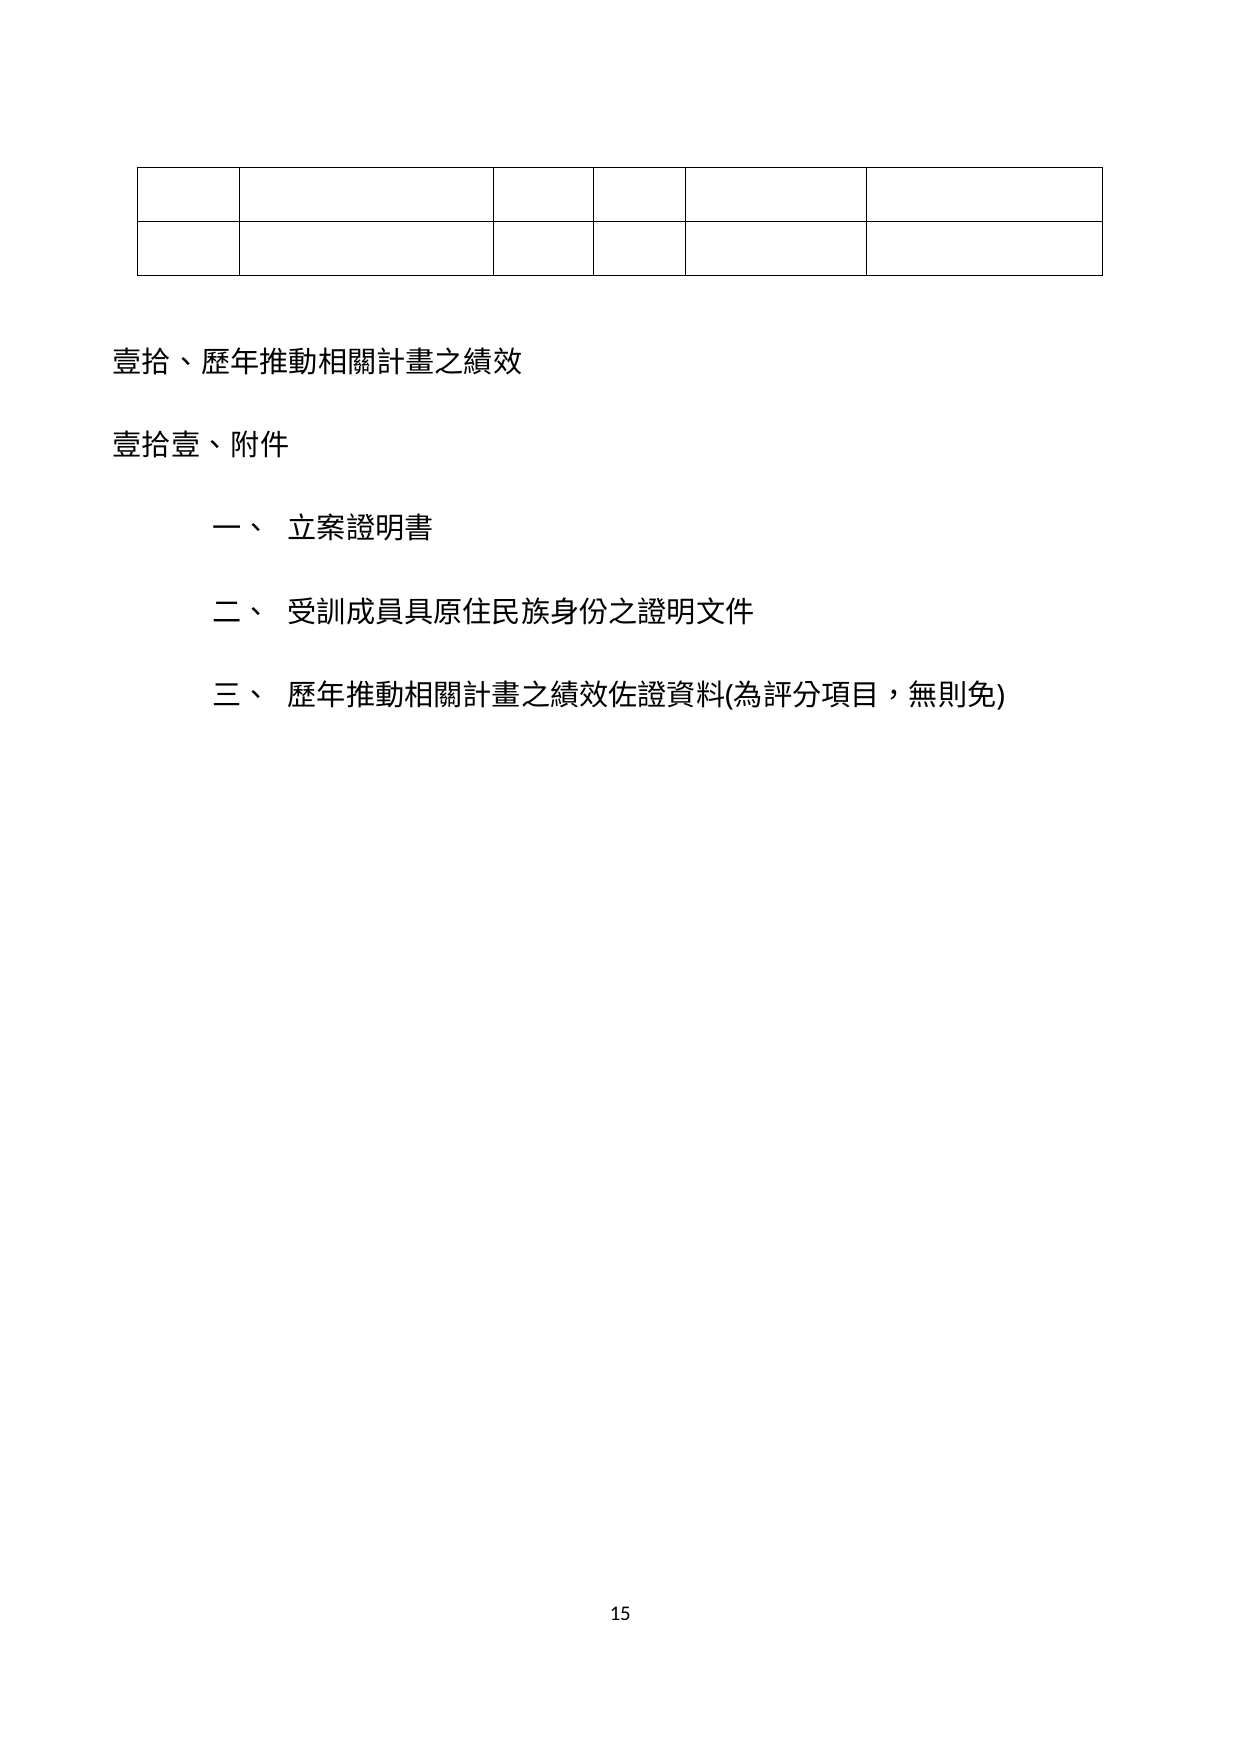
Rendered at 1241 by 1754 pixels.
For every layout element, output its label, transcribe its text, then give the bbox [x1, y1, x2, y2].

table_cell [686, 168, 866, 221]
table_cell [867, 222, 1102, 275]
table_cell [686, 222, 866, 275]
table_cell [494, 168, 593, 221]
table_cell [494, 222, 593, 275]
list 歷年推動相關計畫之績效佐證資料(為評分項目，無則免) [212, 651, 1128, 734]
table_cell [138, 222, 239, 275]
table_cell [594, 168, 685, 221]
table_cell [867, 168, 1102, 221]
table_cell [594, 222, 685, 275]
list 歷年推動相關計畫之績效 [112, 318, 1128, 401]
list 受訓成員具原住民族身份之證明文件 [212, 568, 1128, 651]
table_cell [240, 168, 493, 221]
table_cell [240, 222, 493, 275]
table_cell [138, 168, 239, 221]
list 立案證明書 [212, 484, 1128, 568]
list 附件 [112, 401, 1128, 484]
